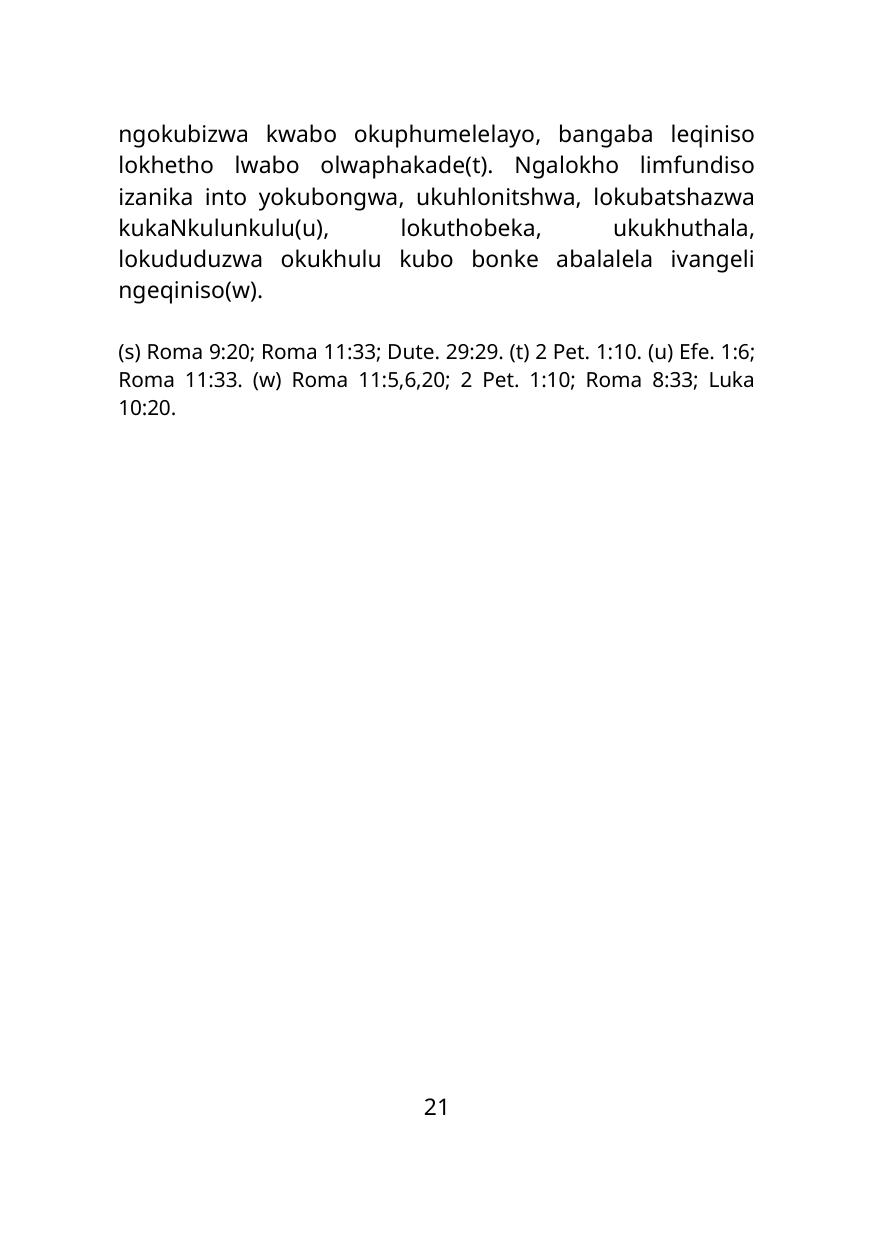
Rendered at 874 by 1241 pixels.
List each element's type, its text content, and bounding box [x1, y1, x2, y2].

text (s) Roma 9:20; Roma 11:33; Dute. 29:29. (t) 2 Pet. 1:10. (u) Efe. 1:6; Roma 11:33. (w) Roma 11:5,6,20; 2 Pet. 1:10; Roma 8:33; Luka 10:20. [118, 337, 756, 422]
text ngokubizwa kwabo okuphumelelayo, bangaba leqiniso lokhetho lwabo olwaphakade(t). Ngalokho limfundiso izanika into yokubongwa, ukuhlonitshwa, lokubatshazwa kukaNkulunkulu(u), lokuthobeka, ukukhuthala, lokududuzwa okukhulu kubo bonke abalalela ivangeli ngeqiniso(w). [118, 118, 756, 306]
